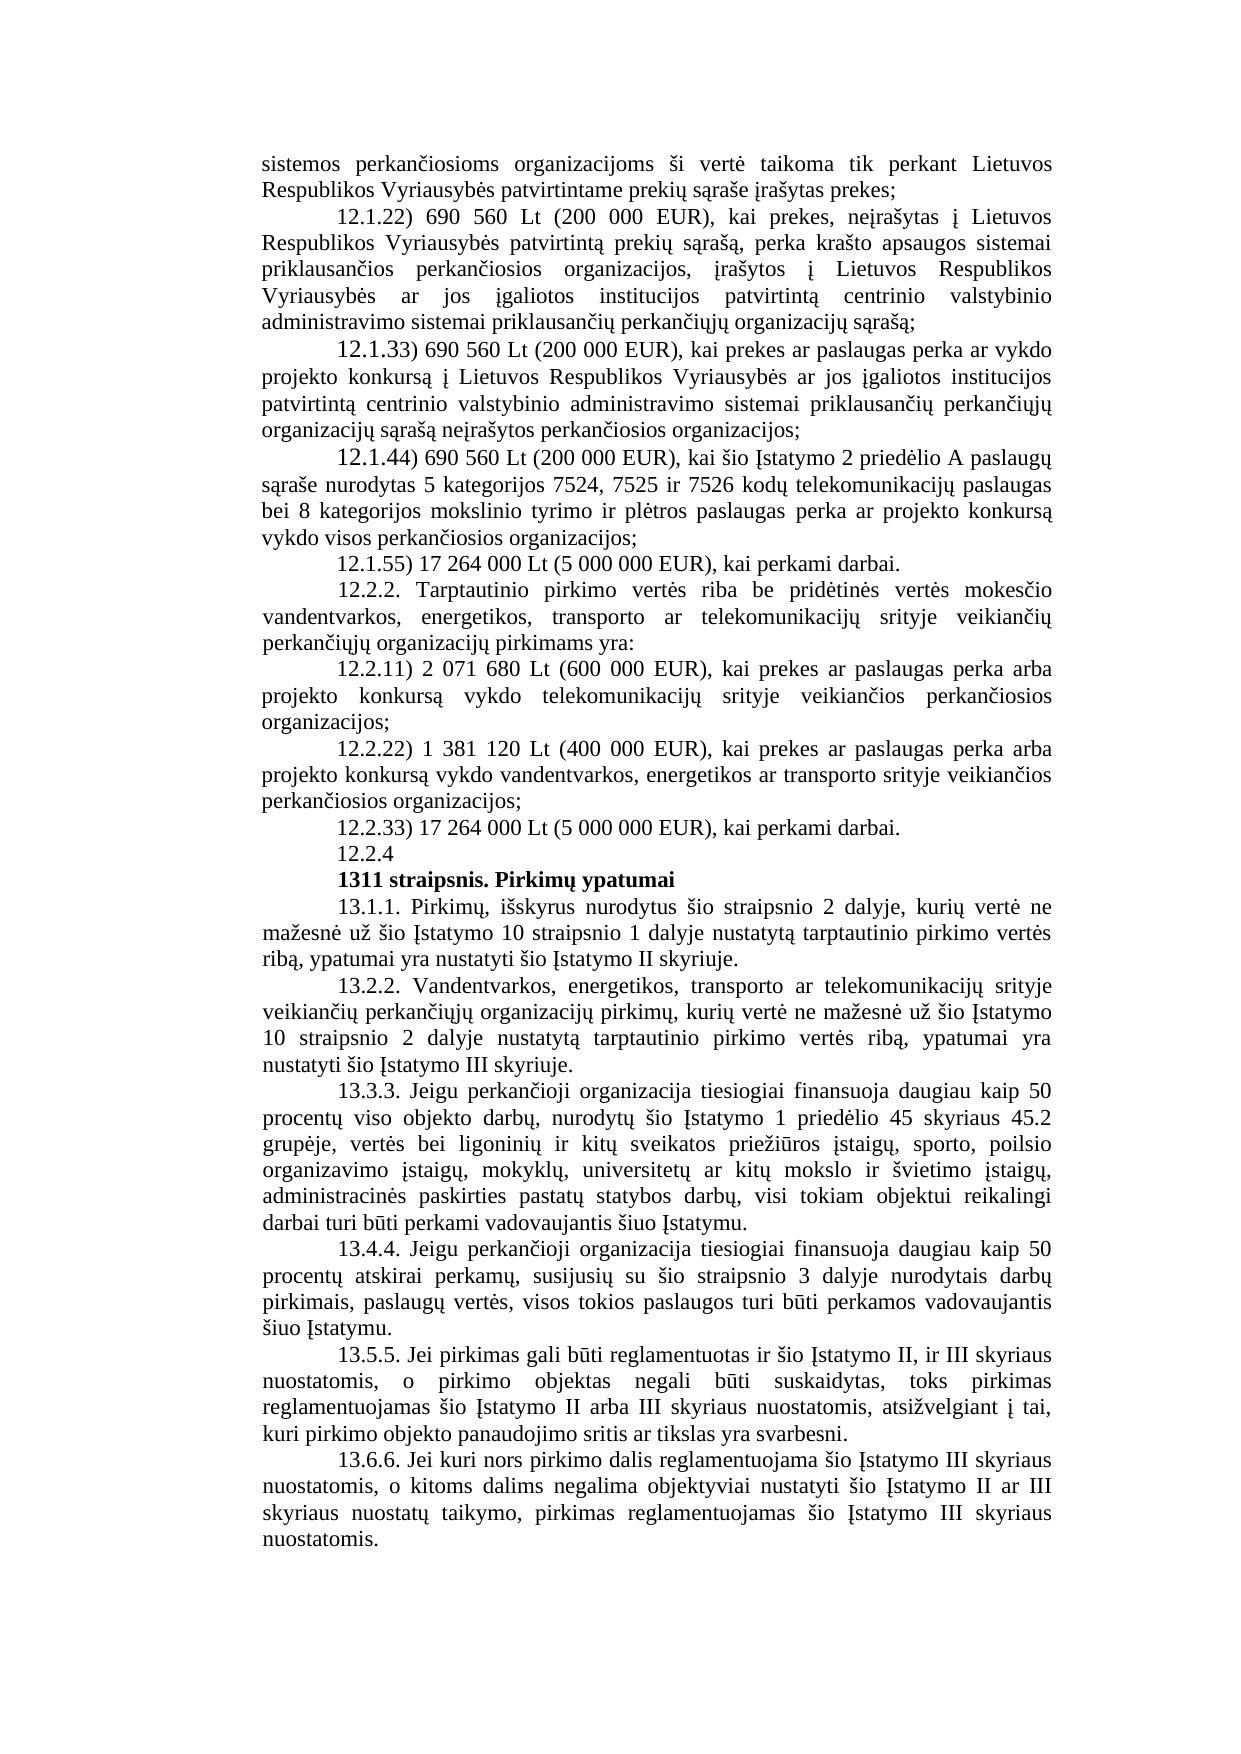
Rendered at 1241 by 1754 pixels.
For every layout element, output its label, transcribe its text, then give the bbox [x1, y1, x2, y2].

subtitle 3. Jeigu perkančioji organizacija tiesiogiai finansuoja daugiau kaip 50 procentų viso objekto darbų, nurodytų šio Įstatymo 1 priedėlio 45 skyriaus 45.2 grupėje, vertės bei ligoninių ir kitų sveikatos priežiūros įstaigų, sporto, poilsio organizavimo įstaigų, mokyklų, universitetų ar kitų mokslo ir švietimo įstaigų, administracinės paskirties pastatų statybos darbų, visi tokiam objektui reikalingi darbai turi būti perkami vadovaujantis šiuo Įstatymu. [187, 1077, 1053, 1235]
subtitle 1) 2 071 680 Lt (600 000 EUR), kai prekes ar paslaugas perka arba projekto konkursą vykdo telekomunikacijų srityje veikiančios perkančiosios organizacijos; [187, 656, 1053, 734]
subtitle sistemos perkančiosioms organizacijoms ši vertė taikoma tik perkant Lietuvos Respublikos Vyriausybės patvirtintame prekių sąraše įrašytas prekes; [187, 150, 1053, 203]
subtitle 2) 690 560 Lt (200 000 EUR), kai prekes, neįrašytas į Lietuvos Respublikos Vyriausybės patvirtintą prekių sąrašą, perka krašto apsaugos sistemai priklausančios perkančiosios organizacijos, įrašytos į Lietuvos Respublikos Vyriausybės ar jos įgaliotos institucijos patvirtintą centrinio valstybinio administravimo sistemai priklausančių perkančiųjų organizacijų sąrašą; [187, 203, 1053, 334]
subtitle 3) 690 560 Lt (200 000 EUR), kai prekes ar paslaugas perka ar vykdo projekto konkursą į Lietuvos Respublikos Vyriausybės ar jos įgaliotos institucijos patvirtintą centrinio valstybinio administravimo sistemai priklausančių perkančiųjų organizacijų sąrašą neįrašytos perkančiosios organizacijos; [187, 334, 1053, 442]
subtitle 2) 1 381 120 Lt (400 000 EUR), kai prekes ar paslaugas perka arba projekto konkursą vykdo vandentvarkos, energetikos ar transporto srityje veikiančios perkančiosios organizacijos; [187, 734, 1053, 814]
subtitle 6. Jei kuri nors pirkimo dalis reglamentuojama šio Įstatymo III skyriaus nuostatomis, o kitoms dalims negalima objektyviai nustatyti šio Įstatymo II ar III skyriaus nuostatų taikymo, pirkimas reglamentuojamas šio Įstatymo III skyriaus nuostatomis. [187, 1446, 1053, 1552]
subtitle 5. Jei pirkimas gali būti reglamentuotas ir šio Įstatymo II, ir III skyriaus nuostatomis, o pirkimo objektas negali būti suskaidytas, toks pirkimas reglamentuojamas šio Įstatymo II arba III skyriaus nuostatomis, atsižvelgiant į tai, kuri pirkimo objekto panaudojimo sritis ar tikslas yra svarbesni. [187, 1341, 1053, 1446]
subtitle 3) 17 264 000 Lt (5 000 000 EUR), kai perkami darbai. [187, 814, 1053, 840]
subtitle 5) 17 264 000 Lt (5 000 000 EUR), kai perkami darbai. [187, 550, 1053, 576]
subtitle 4. Jeigu perkančioji organizacija tiesiogiai finansuoja daugiau kaip 50 procentų atskirai perkamų, susijusių su šio straipsnio 3 dalyje nurodytais darbų pirkimais, paslaugų vertės, visos tokios paslaugos turi būti perkamos vadovaujantis šiuo Įstatymu. [187, 1235, 1053, 1341]
subtitle 2. Vandentvarkos, energetikos, transporto ar telekomunikacijų srityje veikiančių perkančiųjų organizacijų pirkimų, kurių vertė ne mažesnė už šio Įstatymo 10 straipsnio 2 dalyje nustatytą tarptautinio pirkimo vertės ribą, ypatumai yra nustatyti šio Įstatymo III skyriuje. [187, 972, 1053, 1077]
subtitle 11 straipsnis. Pirkimų ypatumai [187, 866, 1053, 893]
subtitle 2. Tarptautinio pirkimo vertės riba be pridėtinės vertės mokesčio vandentvarkos, energetikos, transporto ar telekomunikacijų srityje veikiančių perkančiųjų organizacijų pirkimams yra: [187, 576, 1053, 656]
subtitle 1. Pirkimų, išskyrus nurodytus šio straipsnio 2 dalyje, kurių vertė ne mažesnė už šio Įstatymo 10 straipsnio 1 dalyje nustatytą tarptautinio pirkimo vertės ribą, ypatumai yra nustatyti šio Įstatymo II skyriuje. [187, 893, 1053, 972]
subtitle 4) 690 560 Lt (200 000 EUR), kai šio Įstatymo 2 priedėlio A paslaugų sąraše nurodytas 5 kategorijos 7524, 7525 ir 7526 kodų telekomunikacijų paslaugas bei 8 kategorijos mokslinio tyrimo ir plėtros paslaugas perka ar projekto konkursą vykdo visos perkančiosios organizacijos; [187, 442, 1053, 550]
